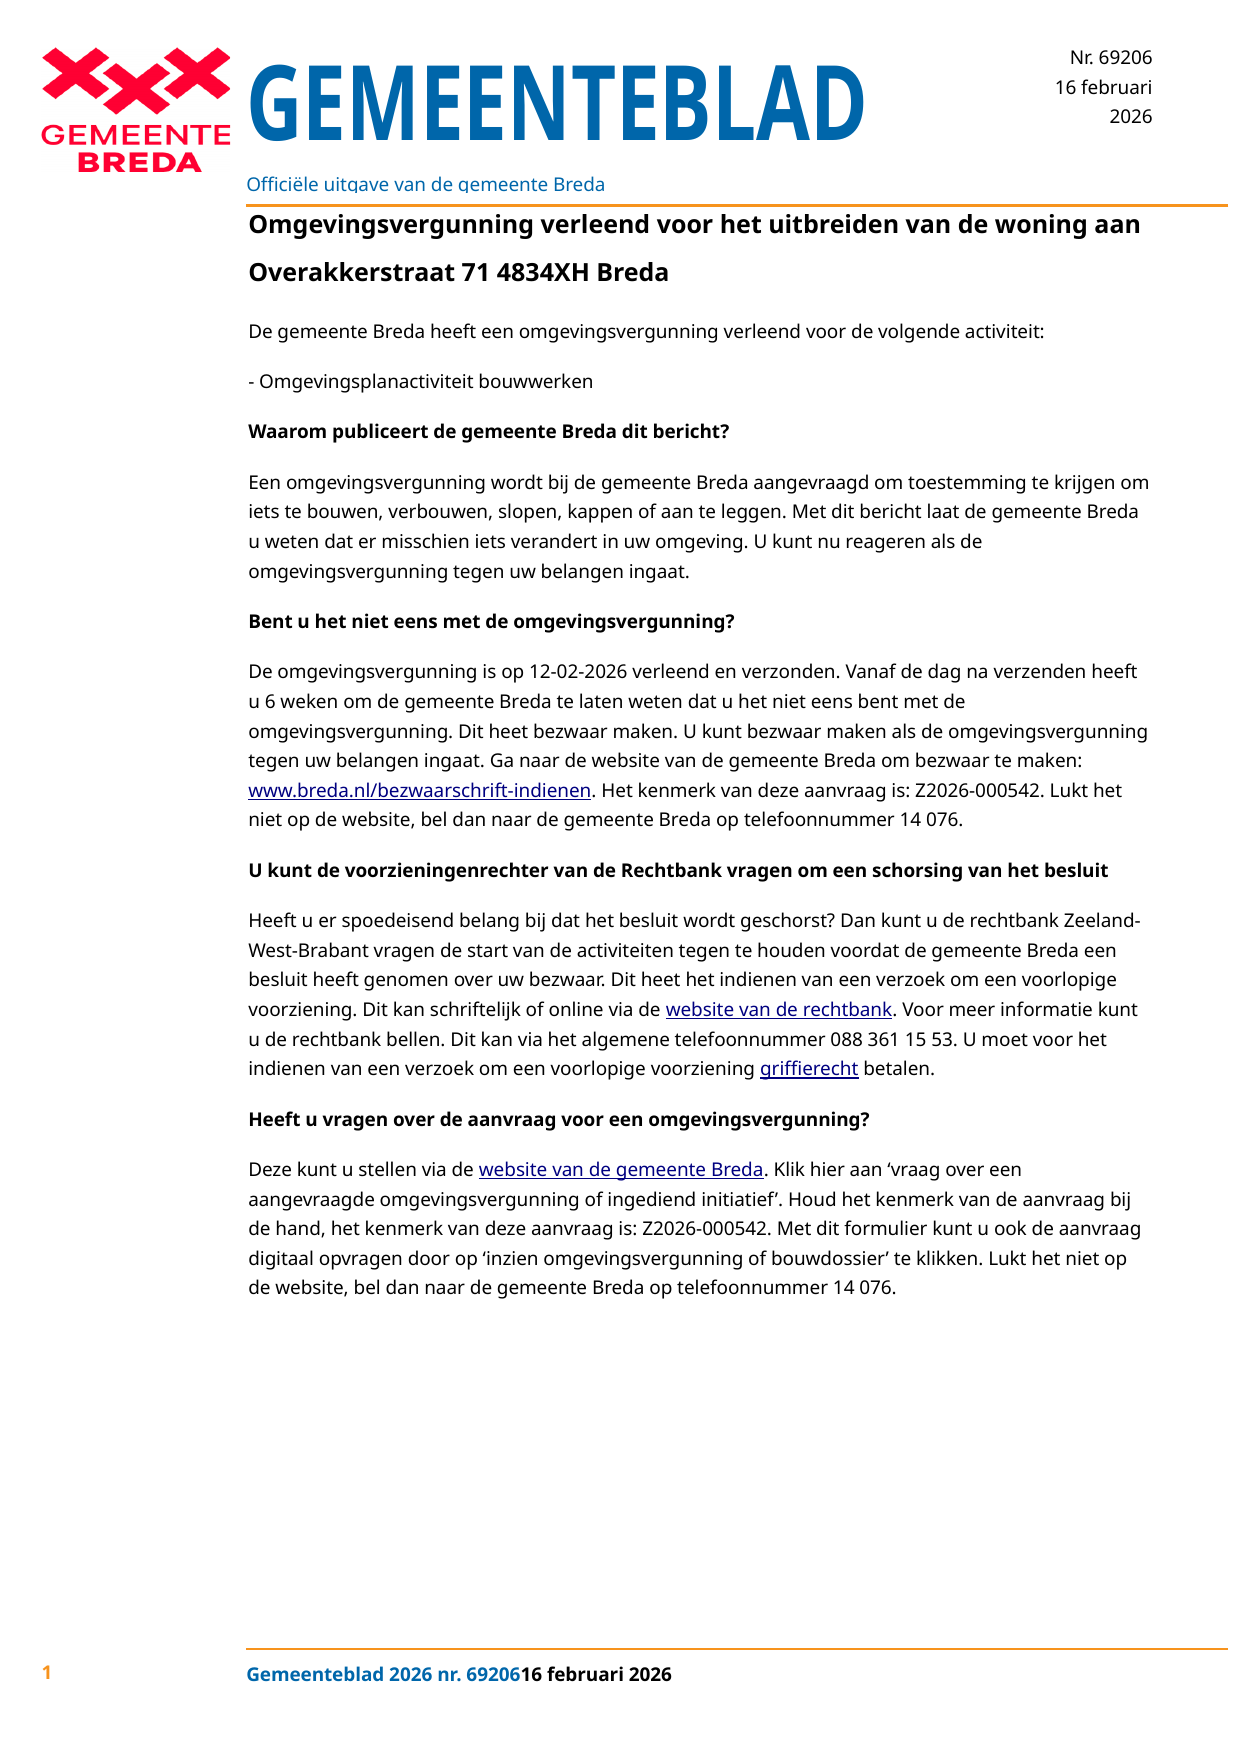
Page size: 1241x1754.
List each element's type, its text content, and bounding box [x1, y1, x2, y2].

text De omgevingsvergunning is op 12-02-2026 verleend en verzonden. Vanaf de dag na verzenden heeft u 6 weken om de gemeente Breda te laten weten dat u het niet eens bent met de omgevingsvergunning. Dit heet bezwaar maken. U kunt bezwaar maken als de omgevingsvergunning tegen uw belangen ingaat. Ga naar de website van de gemeente Breda om bezwaar te maken: www.breda.nl/bezwaarschrift-indienen. Het kenmerk van deze aanvraag is: Z2026-000542. Lukt het niet op de website, bel dan naar de gemeente Breda op telefoonnummer 14 076. [248, 659, 1152, 832]
picture [41, 47, 231, 172]
text U kunt de voorzieningenrechter van de Rechtbank vragen om een schorsing van het besluit [248, 857, 1152, 883]
text Een omgevingsvergunning wordt bij de gemeente Breda aangevraagd om toestemming te krijgen om iets te bouwen, verbouwen, slopen, kappen of aan te leggen. Met dit bericht laat de gemeente Breda u weten dat er misschien iets verandert in uw omgeving. U kunt nu reageren als de omgevingsvergunning tegen uw belangen ingaat. [248, 469, 1152, 584]
text De gemeente Breda heeft een omgevingsvergunning verleend voor de volgende activiteit: [248, 318, 1152, 344]
text Heeft u vragen over de aanvraag voor een omgevingsvergunning? [248, 1106, 1152, 1132]
text - Omgevingsplanactiviteit bouwwerken [248, 368, 1152, 394]
text Heeft u er spoedeisend belang bij dat het besluit wordt geschorst? Dan kunt u de rechtbank Zeeland-West-Brabant vragen de start van de activiteiten tegen te houden voordat de gemeente Breda een besluit heeft genomen over uw bezwaar. Dit heet het indienen van een verzoek om een voorlopige voorziening. Dit kan schriftelijk of online via de website van de rechtbank. Voor meer informatie kunt u de rechtbank bellen. Dit kan via het algemene telefoonnummer 088 361 15 53. U moet voor het indienen van een verzoek om een voorlopige voorziening griffierecht betalen. [248, 907, 1152, 1081]
text Deze kunt u stellen via de website van de gemeente Breda. Klik hier aan ‘vraag over een aangevraagde omgevingsvergunning of ingediend initiatief’. Houd het kenmerk van de aanvraag bij de hand, het kenmerk van deze aanvraag is: Z2026-000542. Met dit formulier kunt u ook de aanvraag digitaal opvragen door op ‘inzien omgevingsvergunning of bouwdossier’ te klikken. Lukt het niet op de website, bel dan naar de gemeente Breda op telefoonnummer 14 076. [248, 1156, 1152, 1300]
text Omgevingsvergunning verleend voor het uitbreiden van de woning aan Overakkerstraat 71 4834XH Breda [248, 207, 1152, 288]
text Waarom publiceert de gemeente Breda dit bericht? [248, 419, 1152, 444]
text Bent u het niet eens met de omgevingsvergunning? [248, 608, 1152, 634]
